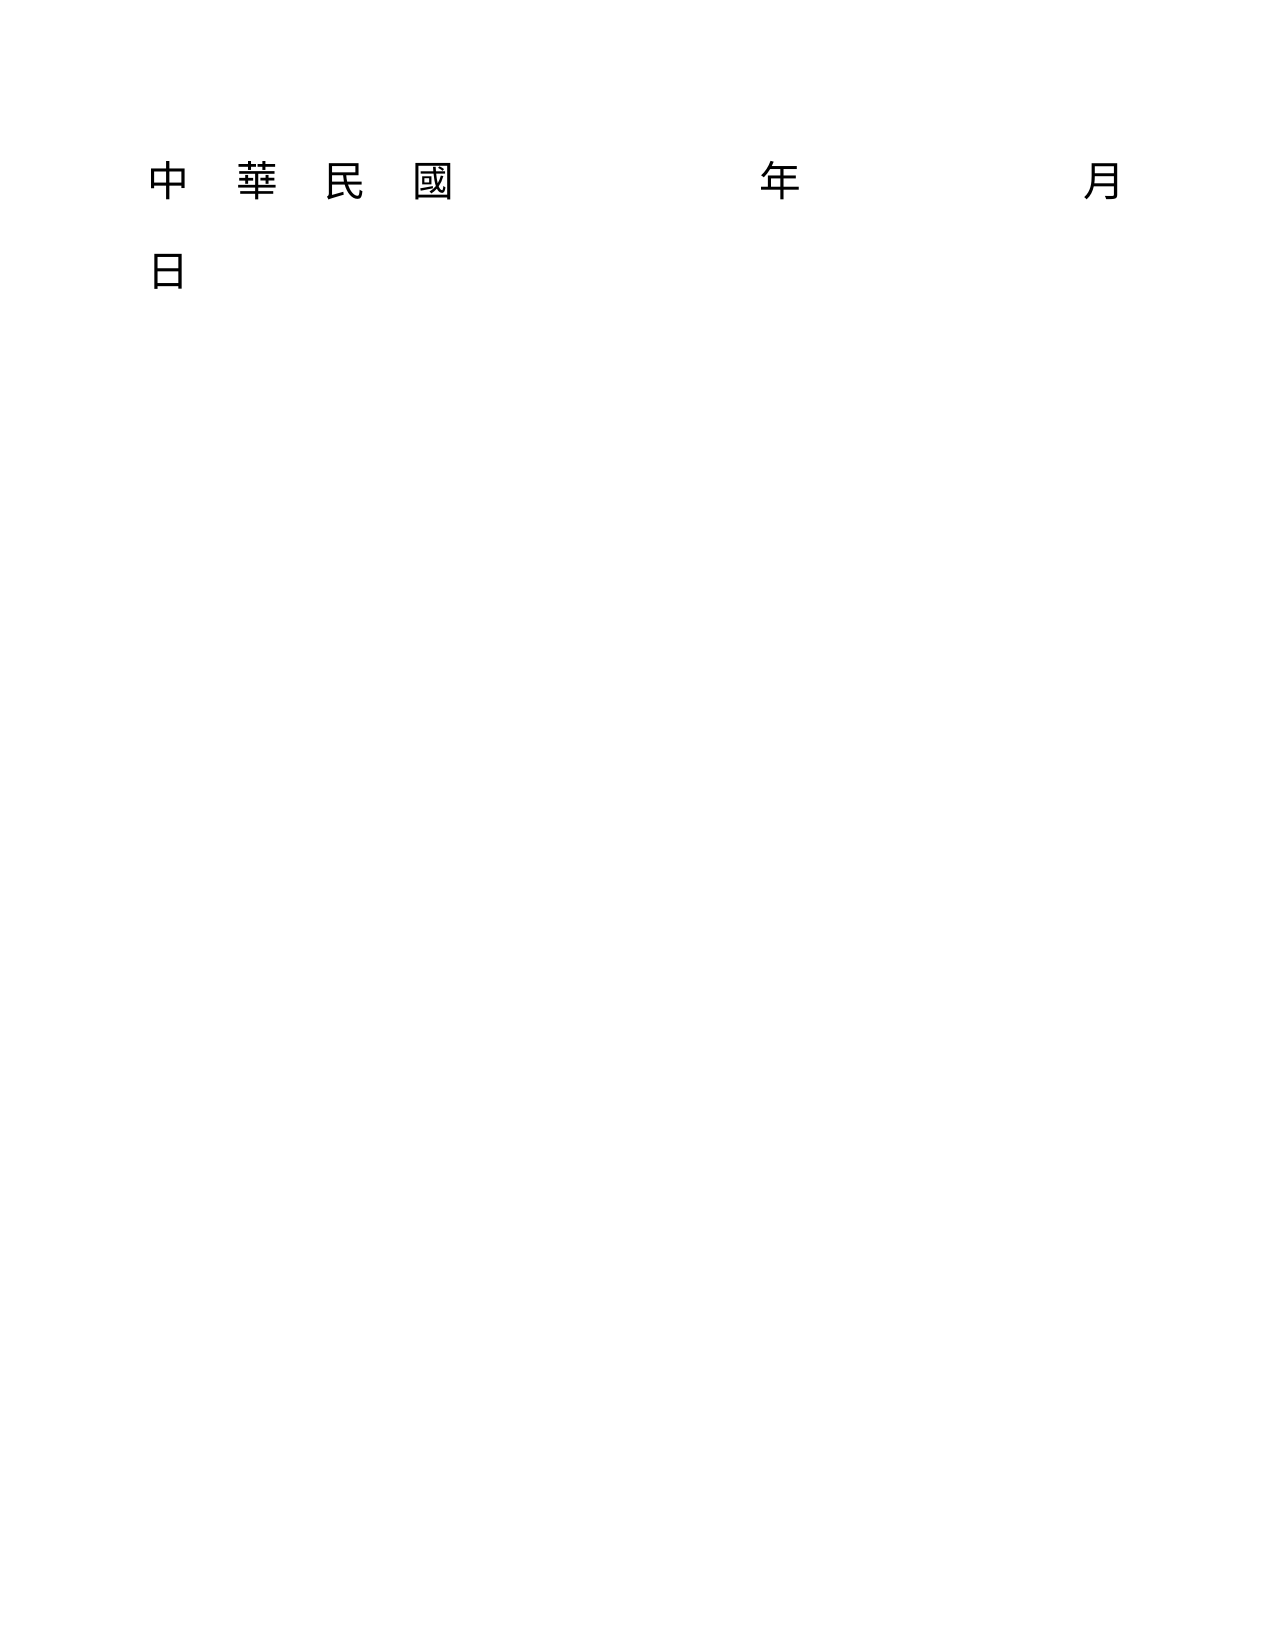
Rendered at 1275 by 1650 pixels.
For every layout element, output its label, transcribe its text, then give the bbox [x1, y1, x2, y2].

text 中 華 民 國 年 月 日 [148, 148, 1127, 298]
